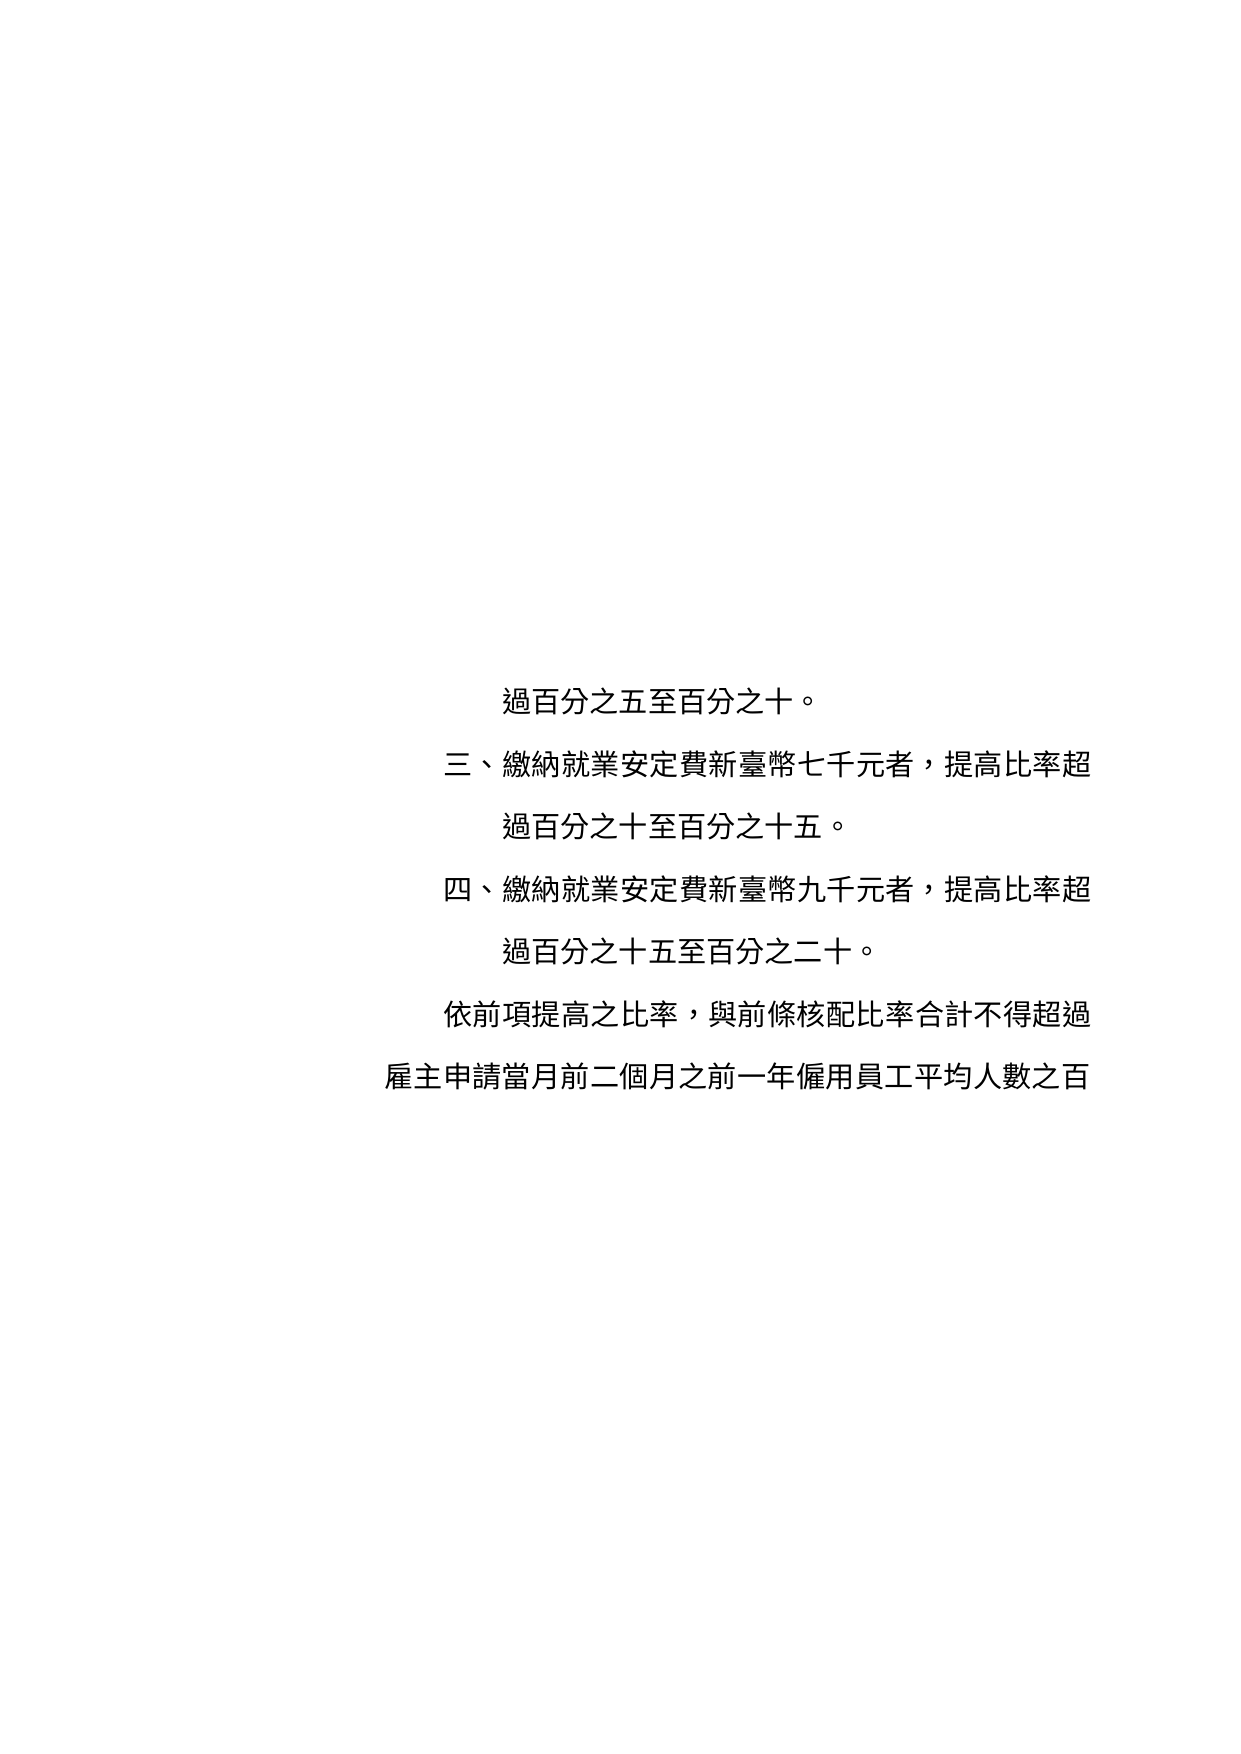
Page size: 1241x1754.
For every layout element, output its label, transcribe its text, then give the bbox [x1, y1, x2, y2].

text 三、繳納就業安定費新臺幣七千元者，提高比率超過百分之十至百分之十五。 [443, 721, 1092, 846]
text 過百分之五至百分之十。 [443, 658, 1092, 721]
text 四、繳納就業安定費新臺幣九千元者，提高比率超過百分之十五至百分之二十。 [443, 846, 1092, 971]
text 依前項提高之比率，與前條核配比率合計不得超過雇主申請當月前二個月之前一年僱用員工平均人數之百 [384, 971, 1092, 1096]
